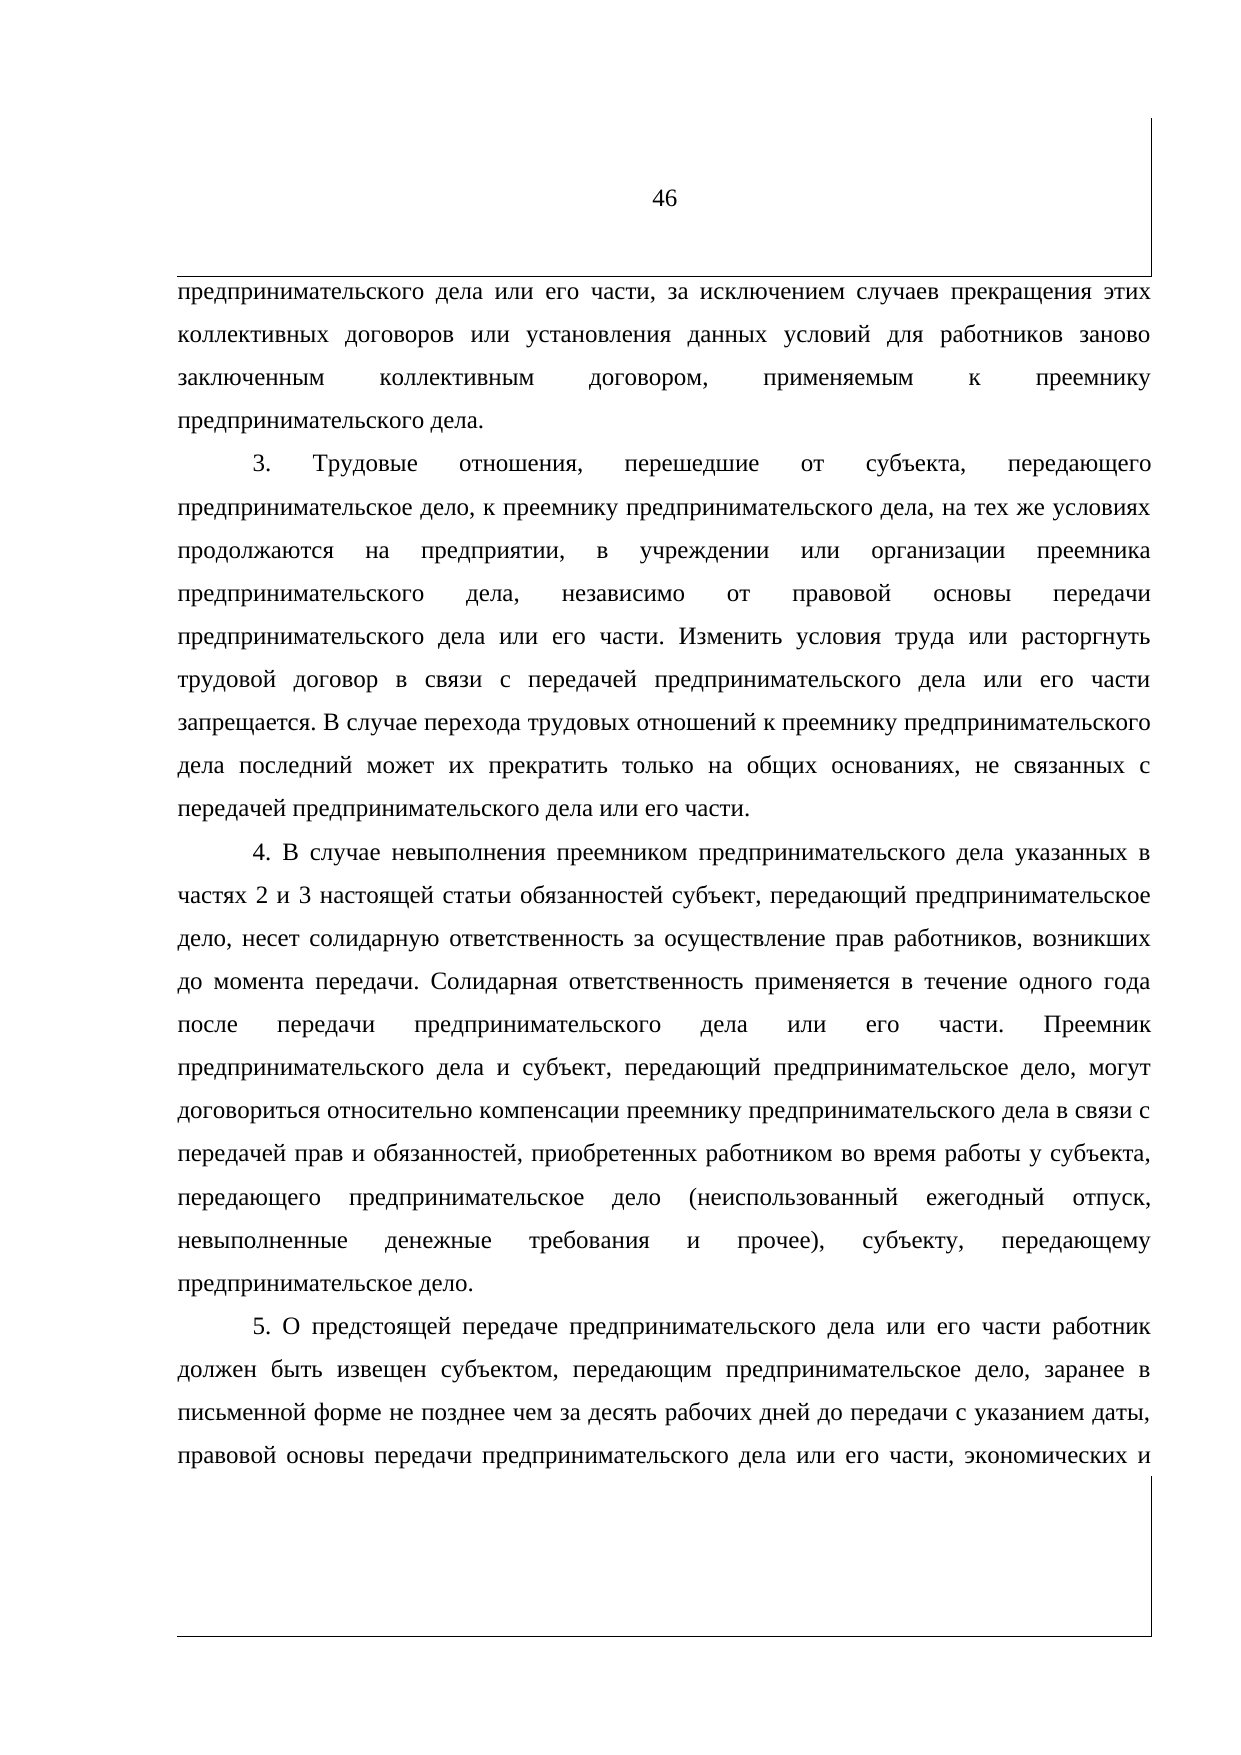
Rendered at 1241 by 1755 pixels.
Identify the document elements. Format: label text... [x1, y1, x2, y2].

text предпринимательского дела или его части, за исключением случаев прекращения этих коллективных договоров или установления данных условий для работников заново заключенным коллективным договором, применяемым к преемнику предпринимательского дела. [177, 276, 1152, 434]
text 4. В случае невыполнения преемником предпринимательского дела указанных в частях 2 и 3 настоящей статьи обязанностей субъект, передающий предпринимательское дело, несет солидарную ответственность за осуществление прав работников, возникших до момента передачи. Солидарная ответственность применяется в течение одного года после передачи предпринимательского дела или его части. Преемник предпринимательского дела и субъект, передающий предпринимательское дело, могут договориться относительно компенсации преемнику предпринимательского дела в связи с передачей прав и обязанностей, приобретенных работником во время работы у субъекта, передающего предпринимательское дело (неиспользованный ежегодный отпуск, невыполненные денежные требования и прочее), субъекту, передающему предпринимательское дело. [177, 837, 1152, 1297]
text 5. О предстоящей передаче предпринимательского дела или его части работник должен быть извещен субъектом, передающим предпринимательское дело, заранее в письменной форме не позднее чем за десять рабочих дней до передачи с указанием даты, правовой основы передачи предпринимательского дела или его части, экономических и [177, 1311, 1152, 1469]
text 3. Трудовые отношения, перешедшие от субъекта, передающего предпринимательское дело, к преемнику предпринимательского дела, на тех же условиях продолжаются на предприятии, в учреждении или организации преемника предпринимательского дела, независимо от правовой основы передачи предпринимательского дела или его части. Изменить условия труда или расторгнуть трудовой договор в связи с передачей предпринимательского дела или его части запрещается. В случае перехода трудовых отношений к преемнику предпринимательского дела последний может их прекратить только на общих основаниях, не связанных с передачей предпринимательского дела или его части. [177, 448, 1152, 822]
